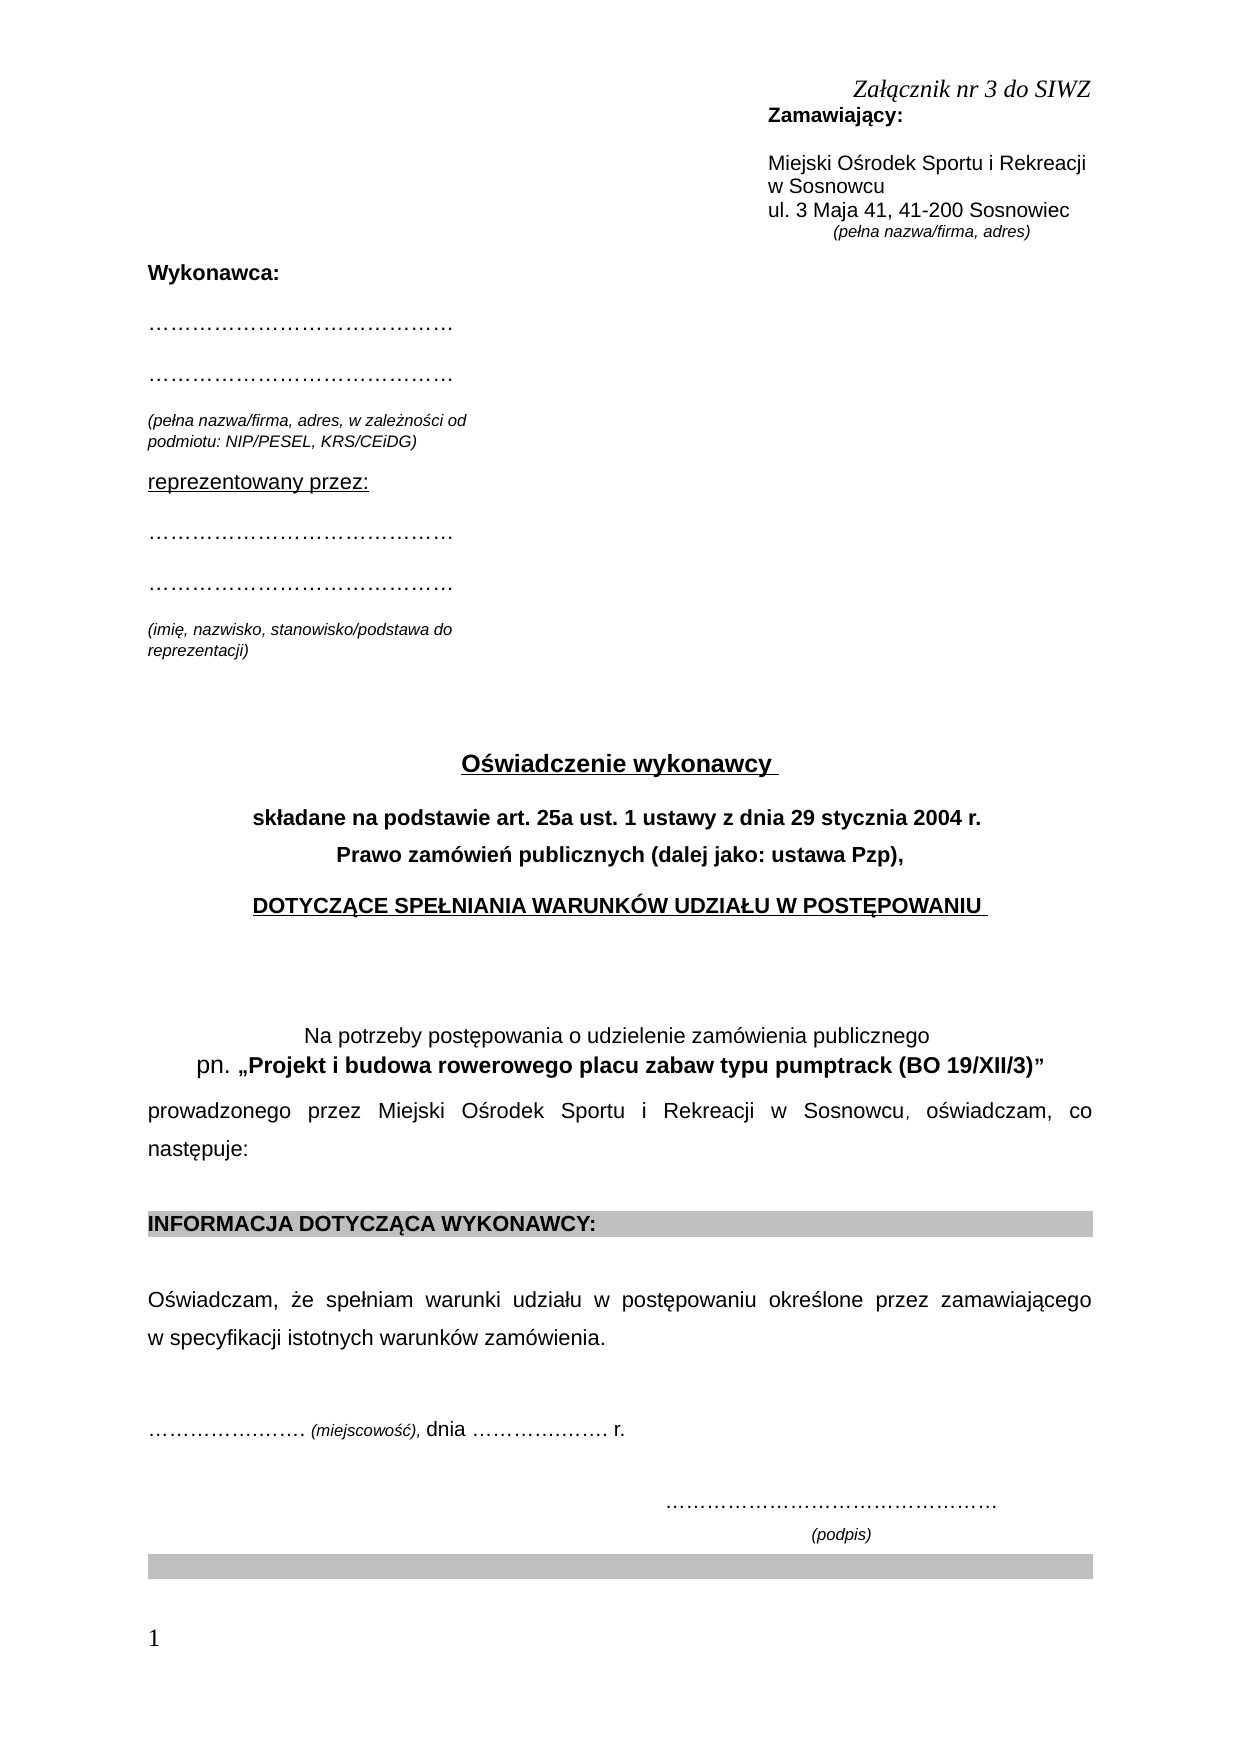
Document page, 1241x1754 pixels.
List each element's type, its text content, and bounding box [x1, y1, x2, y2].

text ………………………………………………………………………… [148, 519, 472, 595]
text …………….……. (miejscowość), dnia ………….……. r. [148, 1417, 1093, 1441]
text składane na podstawie art. 25a ust. 1 ustawy z dnia 29 stycznia 2004 r. [148, 804, 1093, 830]
text (podpis) [738, 1525, 1093, 1544]
text Wykonawca: [148, 259, 1093, 285]
text Oświadczam, że spełniam warunki udziału w postępowaniu określone przez zamawiającego w specyfikacji istotnych warunków zamówienia. [148, 1287, 1093, 1350]
text Zamawiający: [694, 102, 1093, 126]
text Prawo zamówień publicznych (dalej jako: ustawa Pzp), [148, 842, 1093, 868]
text ………………………………………………………………………… [148, 310, 472, 386]
text reprezentowany przez: [148, 469, 1093, 494]
text prowadzonego przez Miejski Ośrodek Sportu i Rekreacji w Sosnowcu, oświadczam, co następuje: [148, 1098, 1093, 1161]
text ul. 3 Maja 41, 41-200 Sosnowiec [768, 198, 1093, 222]
text (pełna nazwa/firma, adres, w zależności od podmiotu: NIP/PESEL, KRS/CEiDG) [148, 411, 472, 451]
text Na potrzeby postępowania o udzielenie zamówienia publicznego pn. „Projekt i budowa rowerowego placu zabaw typu pumptrack (BO 19/XII/3)” [148, 1023, 1093, 1079]
text (imię, nazwisko, stanowisko/podstawa do reprezentacji) [148, 620, 472, 660]
text Oświadczenie wykonawcy [148, 749, 1093, 778]
text DOTYCZĄCE SPEŁNIANIA WARUNKÓW UDZIAŁU W POSTĘPOWANIU [148, 893, 1093, 956]
text ………………………………………… [148, 1489, 1093, 1513]
text INFORMACJA DOTYCZĄCA WYKONAWCY: [148, 1211, 1093, 1237]
text (pełna nazwa/firma, adres) [768, 222, 1093, 241]
text Miejski Ośrodek Sportu i Rekreacji w Sosnowcu [768, 150, 1093, 198]
